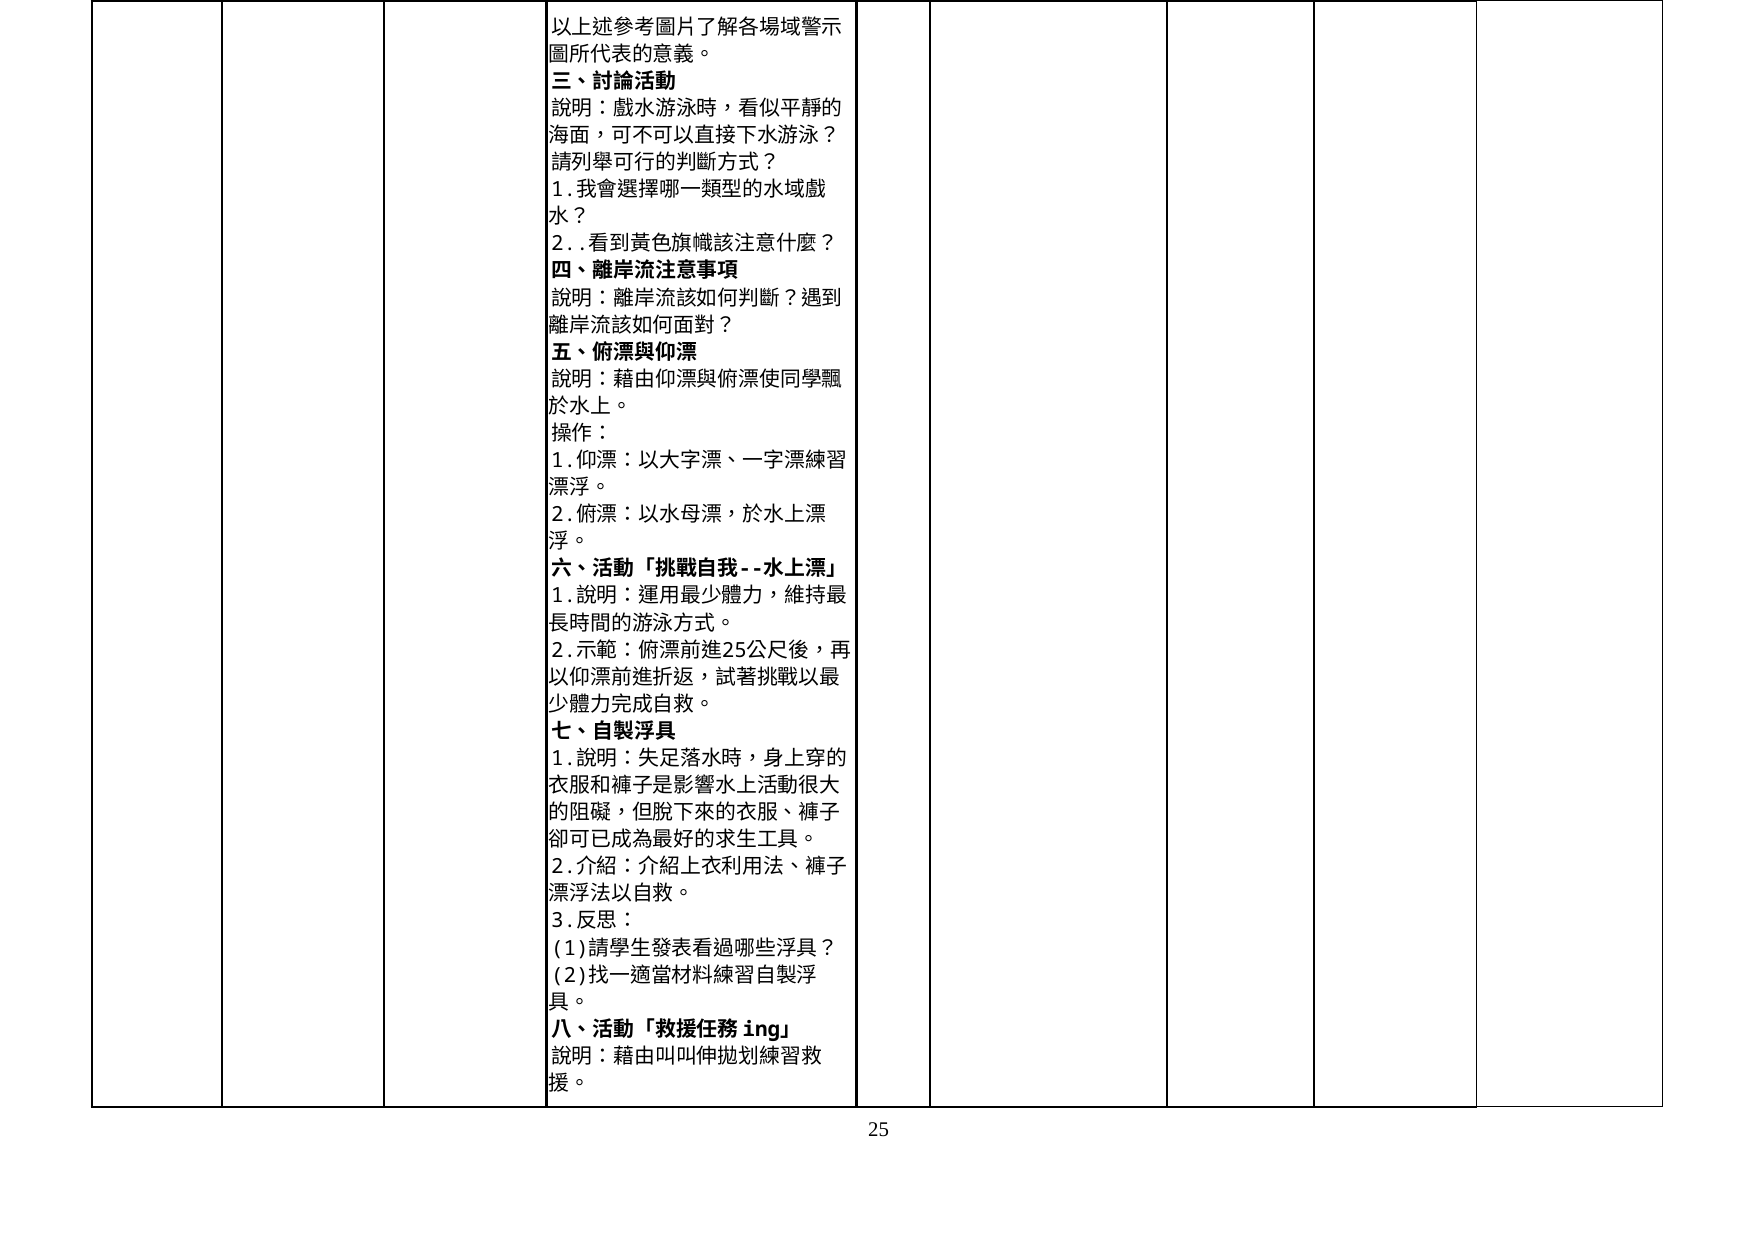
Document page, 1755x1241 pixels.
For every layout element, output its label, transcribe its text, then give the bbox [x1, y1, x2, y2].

table_cell [93, 2, 221, 1106]
table_cell [223, 2, 383, 1106]
table_cell [858, 2, 929, 1106]
table_cell [1315, 2, 1476, 1106]
table_cell 以上述參考圖片了解各場域警示圖所代表的意義。 三、討論活動 說明：戲水游泳時，看似平靜的海面，可不可以直接下水游泳？ 請列舉可行的判斷方式？ 1.我會選擇哪一類型的水域戲水？ 2..看到黃色旗幟該注意什麼？ 四、離岸流注意事項 說明：離岸流該如何判斷？遇到離岸流該如何面對？ 五、俯漂與仰漂 說明：藉由仰漂與俯漂使同學飄於水上。 操作： 1.仰漂：以大字漂、一字漂練習漂浮。 2.俯漂：以水母漂，於水上漂浮。 六、活動「挑戰自我--水上漂」 1.說明：運用最少體力，維持最長時間的游泳方式。 2.示範：俯漂前進25公尺後，再以仰漂前進折返，試著挑戰以最少體力完成自救。 七、自製浮具 1.說明：失足落水時，身上穿的衣服和褲子是影響水上活動很大的阻礙，但脫下來的衣服、褲子卻可已成為最好的求生工具。 2.介紹：介紹上衣利用法、褲子漂浮法以自救。 3.反思： (1)請學生發表看過哪些浮具？ (2)找一適當材料練習自製浮具。 八、活動「救援任務ing」 說明：藉由叫叫伸拋划練習救援。 [548, 2, 855, 1106]
table_cell [1168, 2, 1313, 1106]
table_cell [1477, 1, 1662, 1106]
table_cell [931, 2, 1166, 1106]
table_cell [385, 2, 545, 1106]
